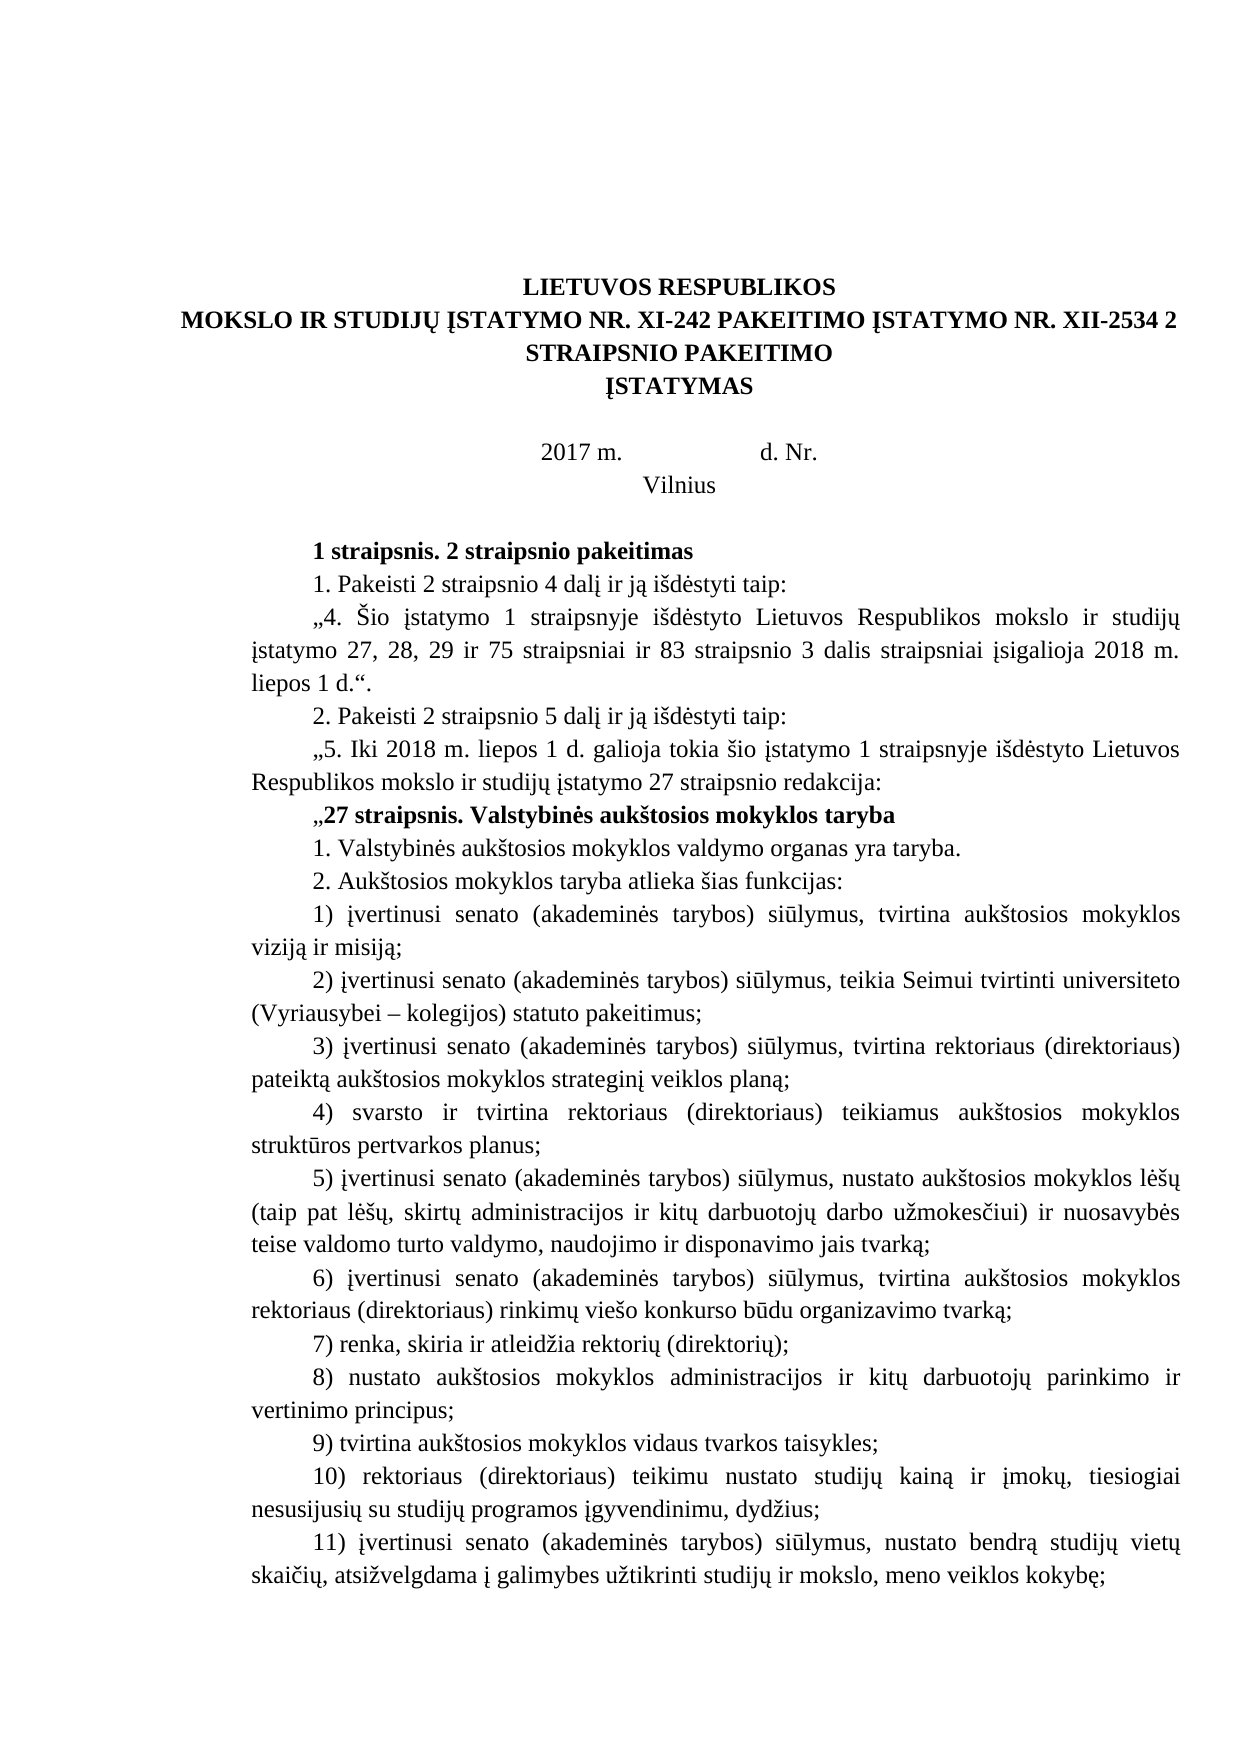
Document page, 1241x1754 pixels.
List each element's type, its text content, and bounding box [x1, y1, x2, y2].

text Vilnius [177, 470, 1181, 499]
text 11) įvertinusi senato (akademinės tarybos) siūlymus, nustato bendrą studijų vietų skaičių, atsižvelgdama į galimybes užtikrinti studijų ir mokslo, meno veiklos kokybę; [251, 1527, 1181, 1588]
text 9) tvirtina aukštosios mokyklos vidaus tvarkos taisykles; [251, 1428, 1181, 1456]
text 6) įvertinusi senato (akademinės tarybos) siūlymus, tvirtina aukštosios mokyklos rektoriaus (direktoriaus) rinkimų viešo konkurso būdu organizavimo tvarką; [251, 1263, 1181, 1324]
text 1. Pakeisti 2 straipsnio 4 dalį ir ją išdėstyti taip: [251, 569, 1181, 598]
text 1. Valstybinės aukštosios mokyklos valdymo organas yra taryba. [251, 833, 1181, 862]
text „4. Šio įstatymo 1 straipsnyje išdėstyto Lietuvos Respublikos mokslo ir studijų įstatymo 27, 28, 29 ir 75 straipsniai ir 83 straipsnio 3 dalis straipsniai įsigalioja 2018 m. liepos 1 d.“. [251, 602, 1181, 697]
text Projektas [0, 206, 1181, 235]
text „5. Iki 2018 m. liepos 1 d. galioja tokia šio įstatymo 1 straipsnyje išdėstyto Lietuvos Respublikos mokslo ir studijų įstatymo 27 straipsnio redakcija: [251, 734, 1181, 796]
text 2) įvertinusi senato (akademinės tarybos) siūlymus, teikia Seimui tvirtinti universiteto (Vyriausybei – kolegijos) statuto pakeitimus; [251, 965, 1181, 1027]
text 2. Pakeisti 2 straipsnio 5 dalį ir ją išdėstyti taip: [251, 701, 1181, 730]
text 4) svarsto ir tvirtina rektoriaus (direktoriaus) teikiamus aukštosios mokyklos struktūros pertvarkos planus; [251, 1097, 1181, 1159]
text 5) įvertinusi senato (akademinės tarybos) siūlymus, nustato aukštosios mokyklos lėšų (taip pat lėšų, skirtų administracijos ir kitų darbuotojų darbo užmokesčiui) ir nuosavybės teise valdomo turto valdymo, naudojimo ir disponavimo jais tvarką; [251, 1163, 1181, 1258]
text 1) įvertinusi senato (akademinės tarybos) siūlymus, tvirtina aukštosios mokyklos viziją ir misiją; [251, 899, 1181, 961]
text 8) nustato aukštosios mokyklos administracijos ir kitų darbuotojų parinkimo ir vertinimo principus; [251, 1362, 1181, 1423]
text 2. Aukštosios mokyklos taryba atlieka šias funkcijas: [251, 866, 1181, 895]
text 10) rektoriaus (direktoriaus) teikimu nustato studijų kainą ir įmokų, tiesiogiai nesusijusių su studijų programos įgyvendinimu, dydžius; [251, 1461, 1181, 1522]
text 2017 m. d. Nr. [177, 437, 1181, 466]
text 3) įvertinusi senato (akademinės tarybos) siūlymus, tvirtina rektoriaus (direktoriaus) pateiktą aukštosios mokyklos strateginį veiklos planą; [251, 1031, 1181, 1093]
text „27 straipsnis. Valstybinės aukštosios mokyklos taryba [251, 800, 1181, 829]
text ĮSTATYMAS [177, 371, 1181, 400]
text 7) renka, skiria ir atleidžia rektorių (direktorių); [251, 1329, 1181, 1357]
text LIETUVOS RESPUBLIKOS [177, 272, 1181, 301]
text 1 straipsnis. 2 straipsnio pakeitimas [251, 536, 1181, 565]
text MOKSLO IR STUDIJŲ ĮSTATYMO NR. XI-242 PAKEITIMO ĮSTATYMO NR. XII-2534 2 STRAIPSNIO PAKEITIMO [177, 305, 1181, 367]
